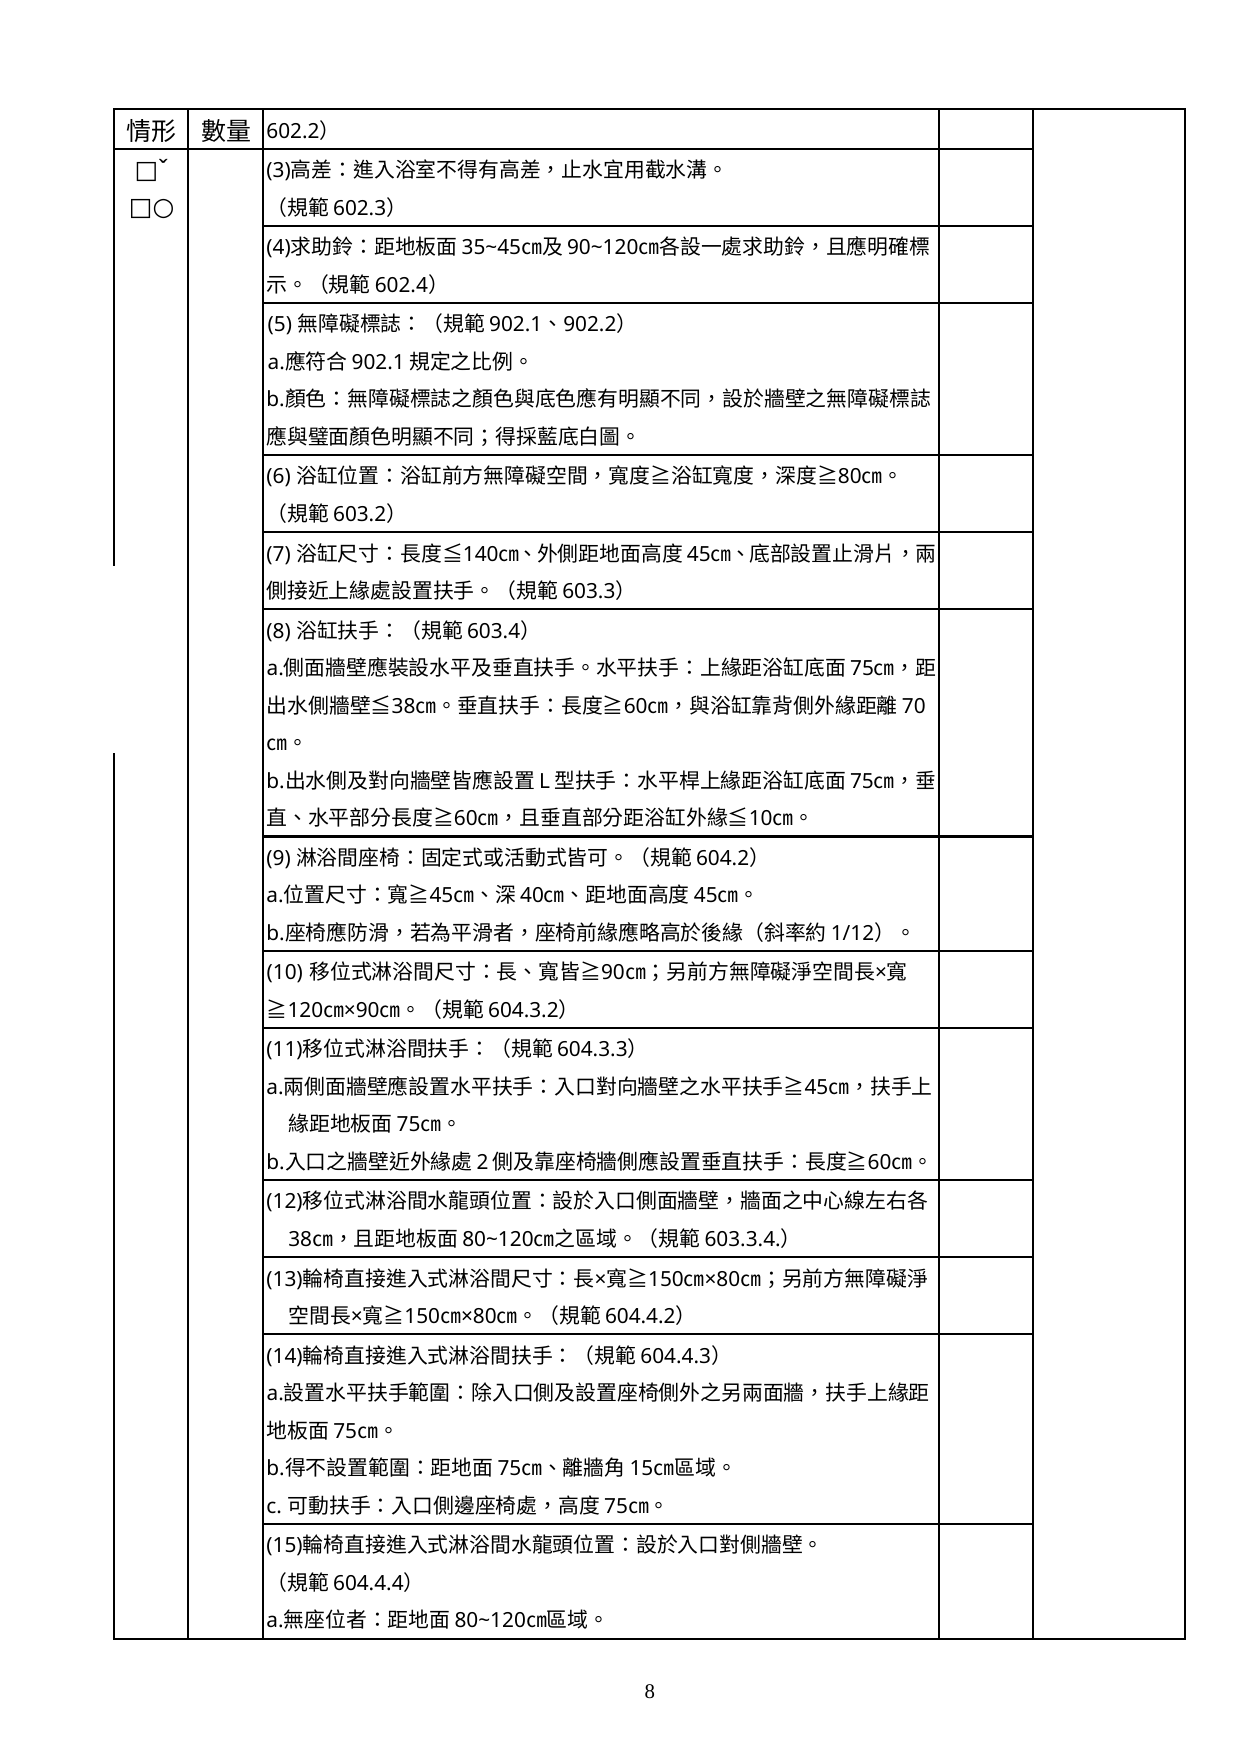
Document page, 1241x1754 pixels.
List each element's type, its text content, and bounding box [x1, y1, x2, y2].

table_cell (3)高差：進入浴室不得有高差，止水宜用截水溝。 （規範602.3） [264, 150, 938, 225]
table_cell [1034, 110, 1184, 1637]
table_cell (13)輪椅直接進入式淋浴間尺寸：長×寬≧150㎝×80㎝；另前方無障礙淨空間長×寬≧150㎝×80㎝。（規範604.4.2） [264, 1258, 938, 1333]
table_cell [940, 1525, 1032, 1637]
table_cell [940, 150, 1032, 225]
table_cell [940, 533, 1032, 608]
table_cell [940, 1335, 1032, 1523]
table_cell [940, 610, 1032, 835]
table_cell (15)輪椅直接進入式淋浴間水龍頭位置：設於入口對側牆壁。 （規範604.4.4） a.無座位者：距地面80~120㎝區域。 [264, 1525, 938, 1637]
table_cell 602.2） [264, 110, 938, 148]
table_cell □ˇ □○ [80, 150, 187, 1637]
table_cell (14)輪椅直接進入式淋浴間扶手：（規範604.4.3） a.設置水平扶手範圍：除入口側及設置座椅側外之另兩面牆，扶手上緣距地板面75㎝。 b.得不設置範圍：距地面75㎝、離牆角15㎝區域。 c. 可動扶手：入口側邊座椅處，高度75㎝。 [264, 1335, 938, 1523]
table_cell [940, 1258, 1032, 1333]
table_cell (11)移位式淋浴間扶手：（規範604.3.3） a.兩側面牆壁應設置水平扶手：入口對向牆壁之水平扶手≧45㎝，扶手上緣距地板面75㎝。 b.入口之牆壁近外緣處2側及靠座椅牆側應設置垂直扶手：長度≧60㎝。 [264, 1029, 938, 1179]
table_cell [940, 1029, 1032, 1179]
table_cell [940, 1181, 1032, 1256]
table_cell (12)移位式淋浴間水龍頭位置：設於入口側面牆壁，牆面之中心線左右各38㎝，且距地板面80~120㎝之區域。（規範603.3.4.） [264, 1181, 938, 1256]
table_cell [940, 304, 1032, 454]
table_cell 情形 [115, 110, 187, 148]
table_cell (8) 浴缸扶手：（規範603.4） a.側面牆壁應裝設水平及垂直扶手。水平扶手：上緣距浴缸底面75㎝，距出水側牆壁≦38㎝。垂直扶手：長度≧60㎝，與浴缸靠背側外緣距離70㎝。 b.出水側及對向牆壁皆應設置L型扶手：水平桿上緣距浴缸底面75㎝，垂直、水平部分長度≧60㎝，且垂直部分距浴缸外緣≦10㎝。 [264, 610, 938, 835]
table_cell [940, 952, 1032, 1027]
table_cell [940, 838, 1032, 950]
table_cell 數量 [189, 110, 262, 148]
table_cell [189, 150, 262, 1637]
table_cell (7) 浴缸尺寸：長度≦140㎝、外側距地面高度45㎝、底部設置止滑片，兩側接近上緣處設置扶手。（規範603.3） [264, 533, 938, 608]
table_cell [940, 110, 1032, 148]
table_cell [940, 456, 1032, 531]
table_cell [940, 227, 1032, 302]
table_cell (4)求助鈴：距地板面35~45㎝及90~120㎝各設一處求助鈴，且應明確標示。（規範602.4） [264, 227, 938, 302]
table_cell (10) 移位式淋浴間尺寸：長、寬皆≧90㎝；另前方無障礙淨空間長×寬≧120㎝×90㎝。（規範604.3.2） [264, 952, 938, 1027]
table_cell (6) 浴缸位置：浴缸前方無障礙空間，寬度≧浴缸寬度，深度≧80㎝。 （規範603.2） [264, 456, 938, 531]
table_cell (5) 無障礙標誌：（規範902.1、902.2） a.應符合902.1規定之比例。 b.顏色：無障礙標誌之顏色與底色應有明顯不同，設於牆壁之無障礙標誌應與璧面顏色明顯不同；得採藍底白圖。 [264, 304, 938, 454]
table_cell (9) 淋浴間座椅：固定式或活動式皆可。（規範604.2） a.位置尺寸：寬≧45㎝、深40㎝、距地面高度45㎝。 b.座椅應防滑，若為平滑者，座椅前緣應略高於後緣（斜率約1/12）。 [264, 838, 938, 950]
